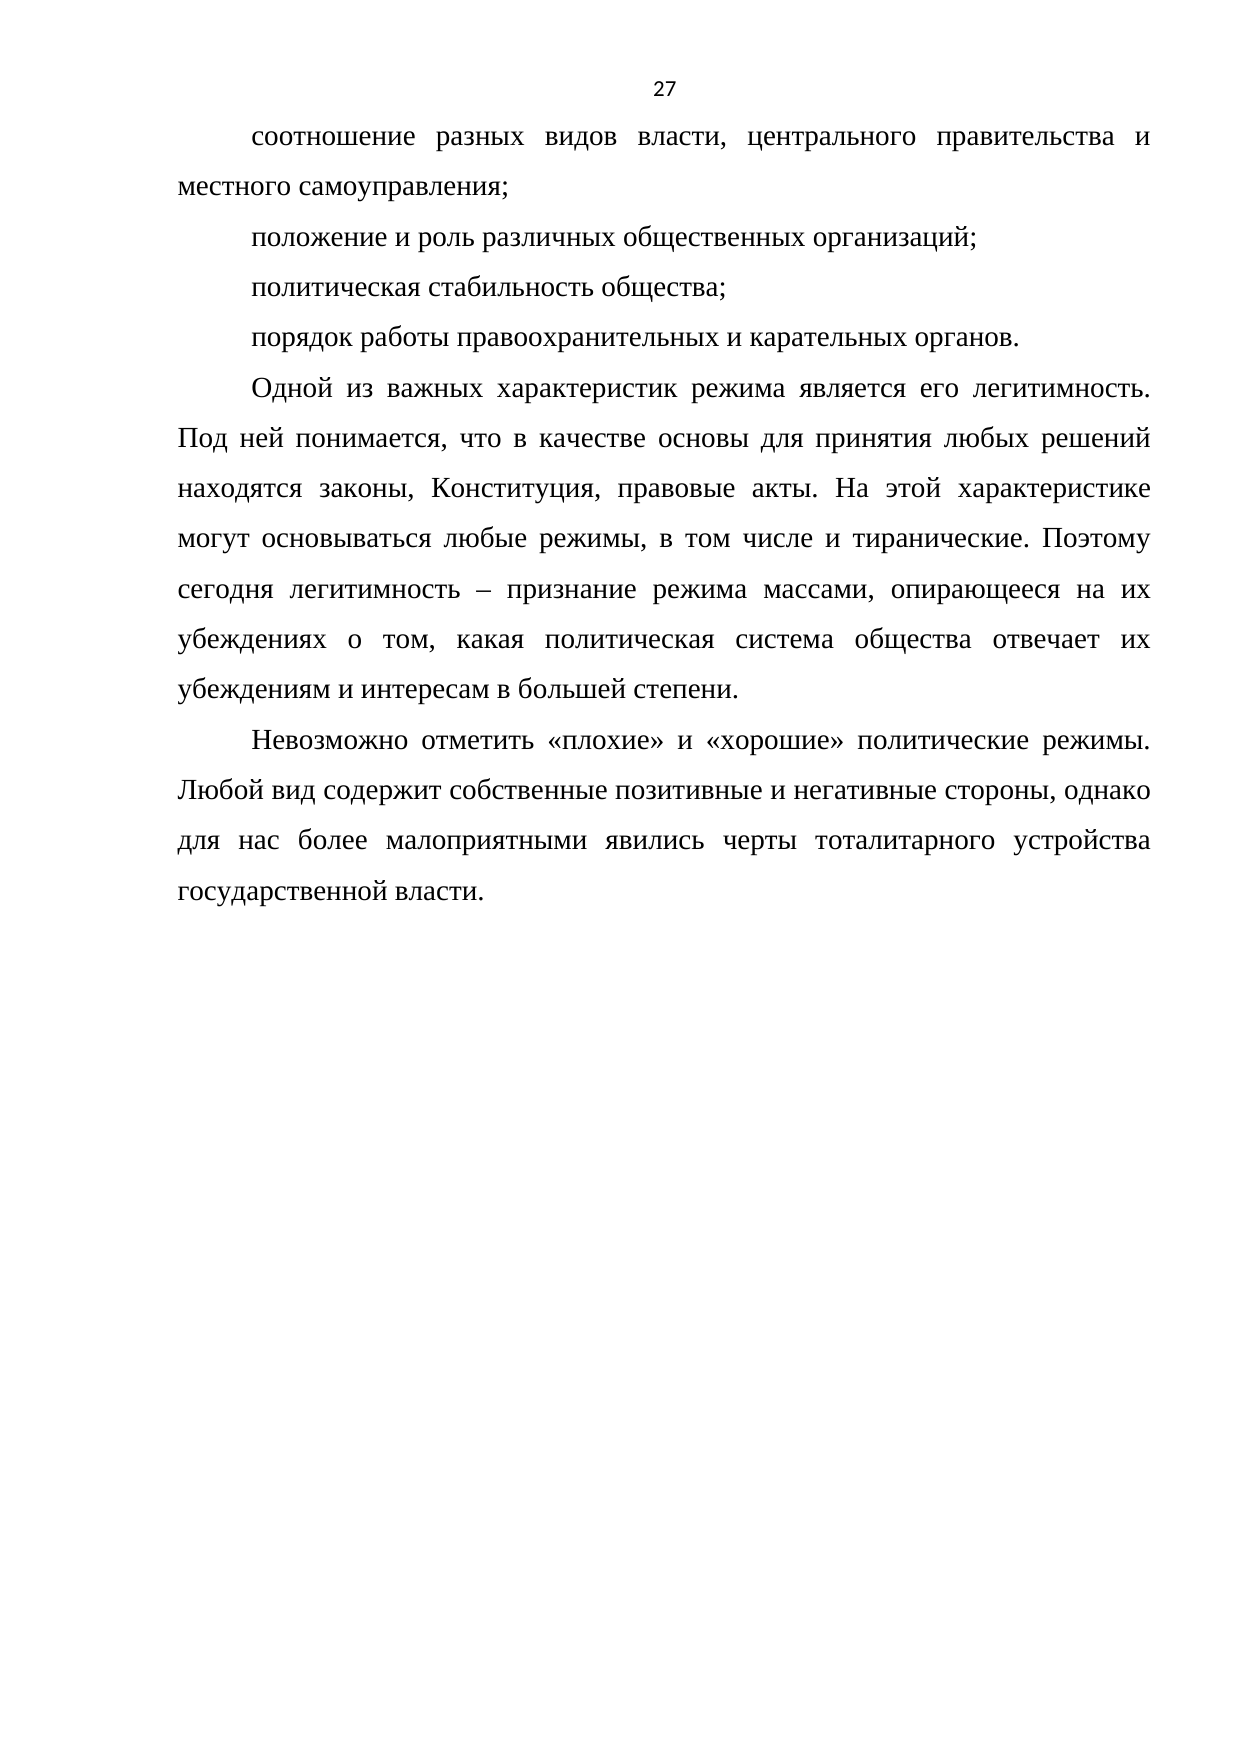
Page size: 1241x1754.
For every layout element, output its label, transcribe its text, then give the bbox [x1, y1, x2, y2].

text положение и роль различных общественных организаций; [177, 219, 1152, 252]
text Невозможно отметить «плохие» и «хорошие» политические режимы. Любой вид содержит собственные позитивные и негативные стороны, однако для нас более малоприятными явились черты тоталитарного устройства государственной власти. [177, 722, 1152, 906]
text порядок работы правоохранительных и карательных органов. [177, 319, 1152, 353]
text соотношение разных видов власти, центрального правительства и местного самоуправления; [177, 118, 1152, 202]
text политическая стабильность общества; [177, 269, 1152, 303]
text Одной из важных характеристик режима является его легитимность. Под ней понимается, что в качестве основы для принятия любых решений находятся законы, Конституция, правовые акты. На этой характеристике могут основываться любые режимы, в том числе и тиранические. Поэтому сегодня легитимность – признание режима массами, опирающееся на их убеждениях о том, какая политическая система общества отвечает их убеждениям и интересам в большей степени. [177, 370, 1152, 705]
